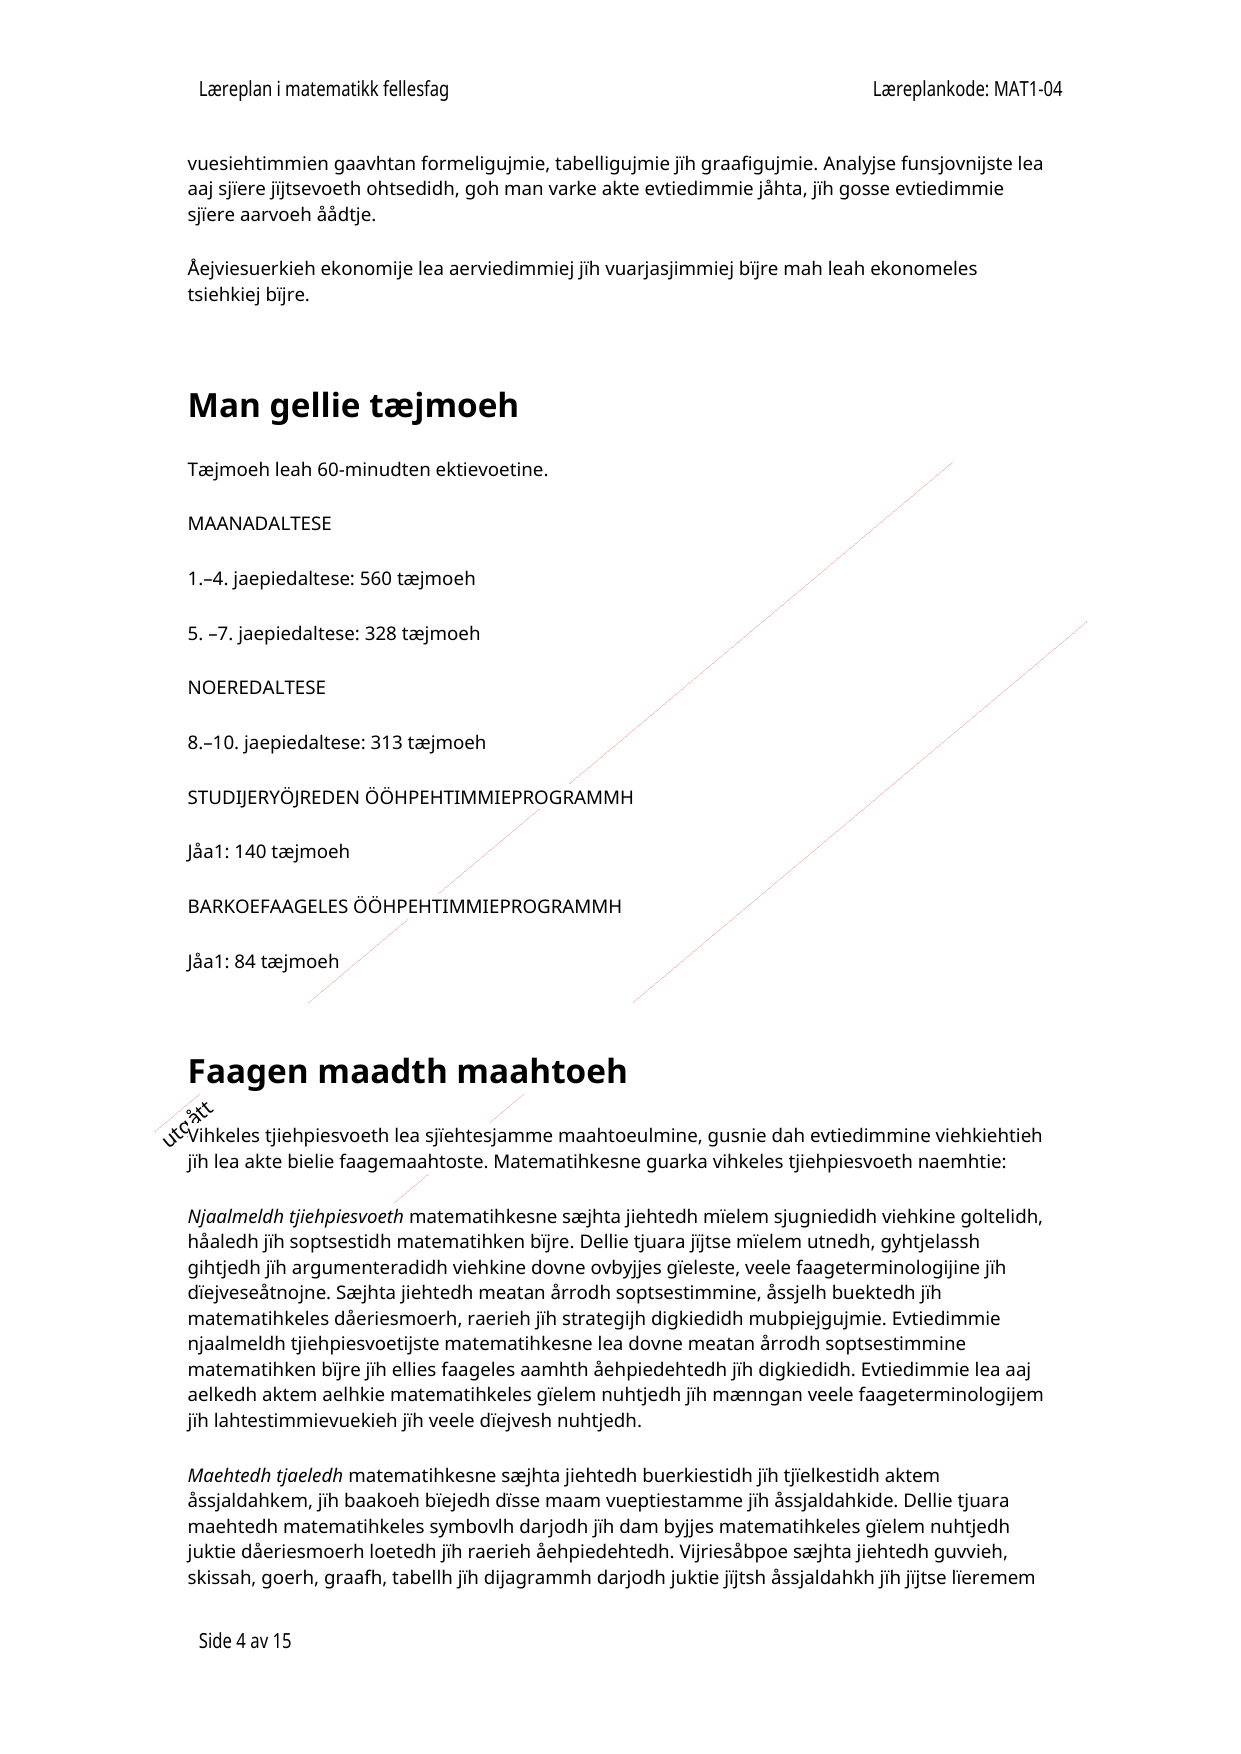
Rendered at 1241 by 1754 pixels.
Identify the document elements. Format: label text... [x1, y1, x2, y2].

subtitle Man gellie tæjmoeh [528, 336, 1053, 427]
text 8.–10. jaepiedaltese: 313 tæjmoeh [486, 729, 633, 755]
text Jåa1: 140 tæjmoeh [475, 839, 826, 864]
text Jåa1: 84 tæjmoeh [339, 948, 372, 974]
text Njaalmeldh tjiehpiesvoeth matematihkesne sæjhta jiehtedh mïelem sjugniedidh viehkine goltelidh, håaledh jïh soptsestidh matematihken bïjre. Dellie tjuara jïjtse mïelem utnedh, gyhtjelassh gihtjedh jïh argumenteradidh viehkine dovne ovbyjjes gïeleste, veele faageterminologijine jïh dïejveseåtnojne. Sæjhta jiehtedh meatan årrodh soptsestimmine, åssjelh buektedh jïh matematihkeles dåeriesmoerh, raerieh jïh strategijh digkiedidh mubpiejgujmie. Evtiedimmie njaalmeldh tjiehpiesvoetijste matematihkesne lea dovne meatan årrodh soptsestimmine matematihken bïjre jïh ellies faageles aamhth åehpiedehtedh jïh digkiedidh. Evtiedimmie lea aaj aelkedh aktem aelhkie matematihkeles gïelem nuhtjedh jïh mænngan veele faageterminologijem jïh lahtestimmievuekieh jïh veele dïejvesh nuhtjedh. [304, 1203, 1053, 1433]
text BARKOEFAAGELES ÖÖHPEHTIMMIEPROGRAMMH [734, 893, 1053, 919]
text Jåa1: 84 tæjmoeh [344, 948, 696, 974]
text NOEREDALTESE [671, 675, 1021, 700]
text Jåa1: 140 tæjmoeh [799, 839, 1053, 864]
text Tæjmoeh leah 60-minudten ektievoetine. [553, 456, 1053, 481]
text NOEREDALTESE [326, 675, 697, 700]
text 8.–10. jaepiedaltese: 313 tæjmoeh [929, 729, 1053, 755]
text MAANADALTESE [332, 511, 892, 536]
subtitle Faagen maadth maahtoeh [637, 1003, 1053, 1094]
text Jåa1: 84 tæjmoeh [668, 948, 1053, 974]
text 1.–4. jaepiedaltese: 560 tæjmoeh [476, 565, 828, 591]
text STUDIJERYÖJREDEN ÖÖHPEHTIMMIEPROGRAMMH [865, 784, 1053, 809]
text BARKOEFAAGELES ÖÖHPEHTIMMIEPROGRAMMH [439, 893, 761, 919]
text STUDIJERYÖJREDEN ÖÖHPEHTIMMIEPROGRAMMH [634, 784, 891, 809]
text MAANADALTESE [866, 511, 1053, 536]
text Maehtedh tjaeledh matematihkesne sæjhta jiehtedh buerkiestidh jïh tjïelkestidh aktem åssjaldahkem, jïh baakoeh bïejedh dïsse maam vueptiestamme jïh åssjaldahkide. Dellie tjuara maehtedh matematihkeles symbovlh darjodh jïh dam byjjes matematihkeles gïelem nuhtjedh juktie dåeriesmoerh loetedh jïh raerieh åehpiedehtedh. Vijriesåbpoe sæjhta jiehtedh guvvieh, skissah, goerh, graafh, tabellh jïh dijagrammh darjodh juktie jïjtsh åssjaldahkh jïh jïjtse lïeremem evtiedidh. Tjaelemeevtiedimmie matematihkesne lea aelkedh aelhkie lahtestimmievuekieh nuhtjedh goske ånnetji ånnetji aalka aktem byjjes symbovlegïelem jïh aktem veele faageterminologijem nuhtedh. Vijriesåbpoe dle edtja aelkedh buerkiestidh jïh öörnegen mietie bïejedh aelhkie tsiehkieh matematihkefaageles sisveginie, goske maahta aktem ellies argumentasjovnem bæjjese bigkedh ellies ektiedimmiej bïjre. [187, 1462, 1053, 1589]
text Åejviesuerkieh ekonomije lea aerviedimmiej jïh vuarjasjimmiej bïjre mah leah ekonomeles tsiehkiej bïjre. [310, 256, 1053, 307]
text Akte funksjovne jarkelimmiem jallh evtiedimmiem buerkeste aktede stoeredahkeste mij lea jearohke aktede mubpeste, aktelaaketje. Maahta funksjovnh gellielaakan vuesiehtidh, vuesiehtimmien gaavhtan formeligujmie, tabelligujmie jïh graafigujmie. Analyjse funsjovnijste lea aaj sjïere jïjtsevoeth ohtsedidh, goh man varke akte evtiedimmie jåhta, jïh gosse evtiedimmie sjïere aarvoeh åådtje. [376, 150, 1053, 227]
text 1.–4. jaepiedaltese: 560 tæjmoeh [801, 565, 1053, 591]
text NOEREDALTESE [995, 675, 1053, 700]
text 8.–10. jaepiedaltese: 313 tæjmoeh [605, 729, 957, 755]
text Jåa1: 140 tæjmoeh [350, 839, 502, 864]
text 5. –7. jaepiedaltese: 328 tæjmoeh [735, 620, 1053, 646]
text 5. –7. jaepiedaltese: 328 tæjmoeh [481, 620, 763, 646]
